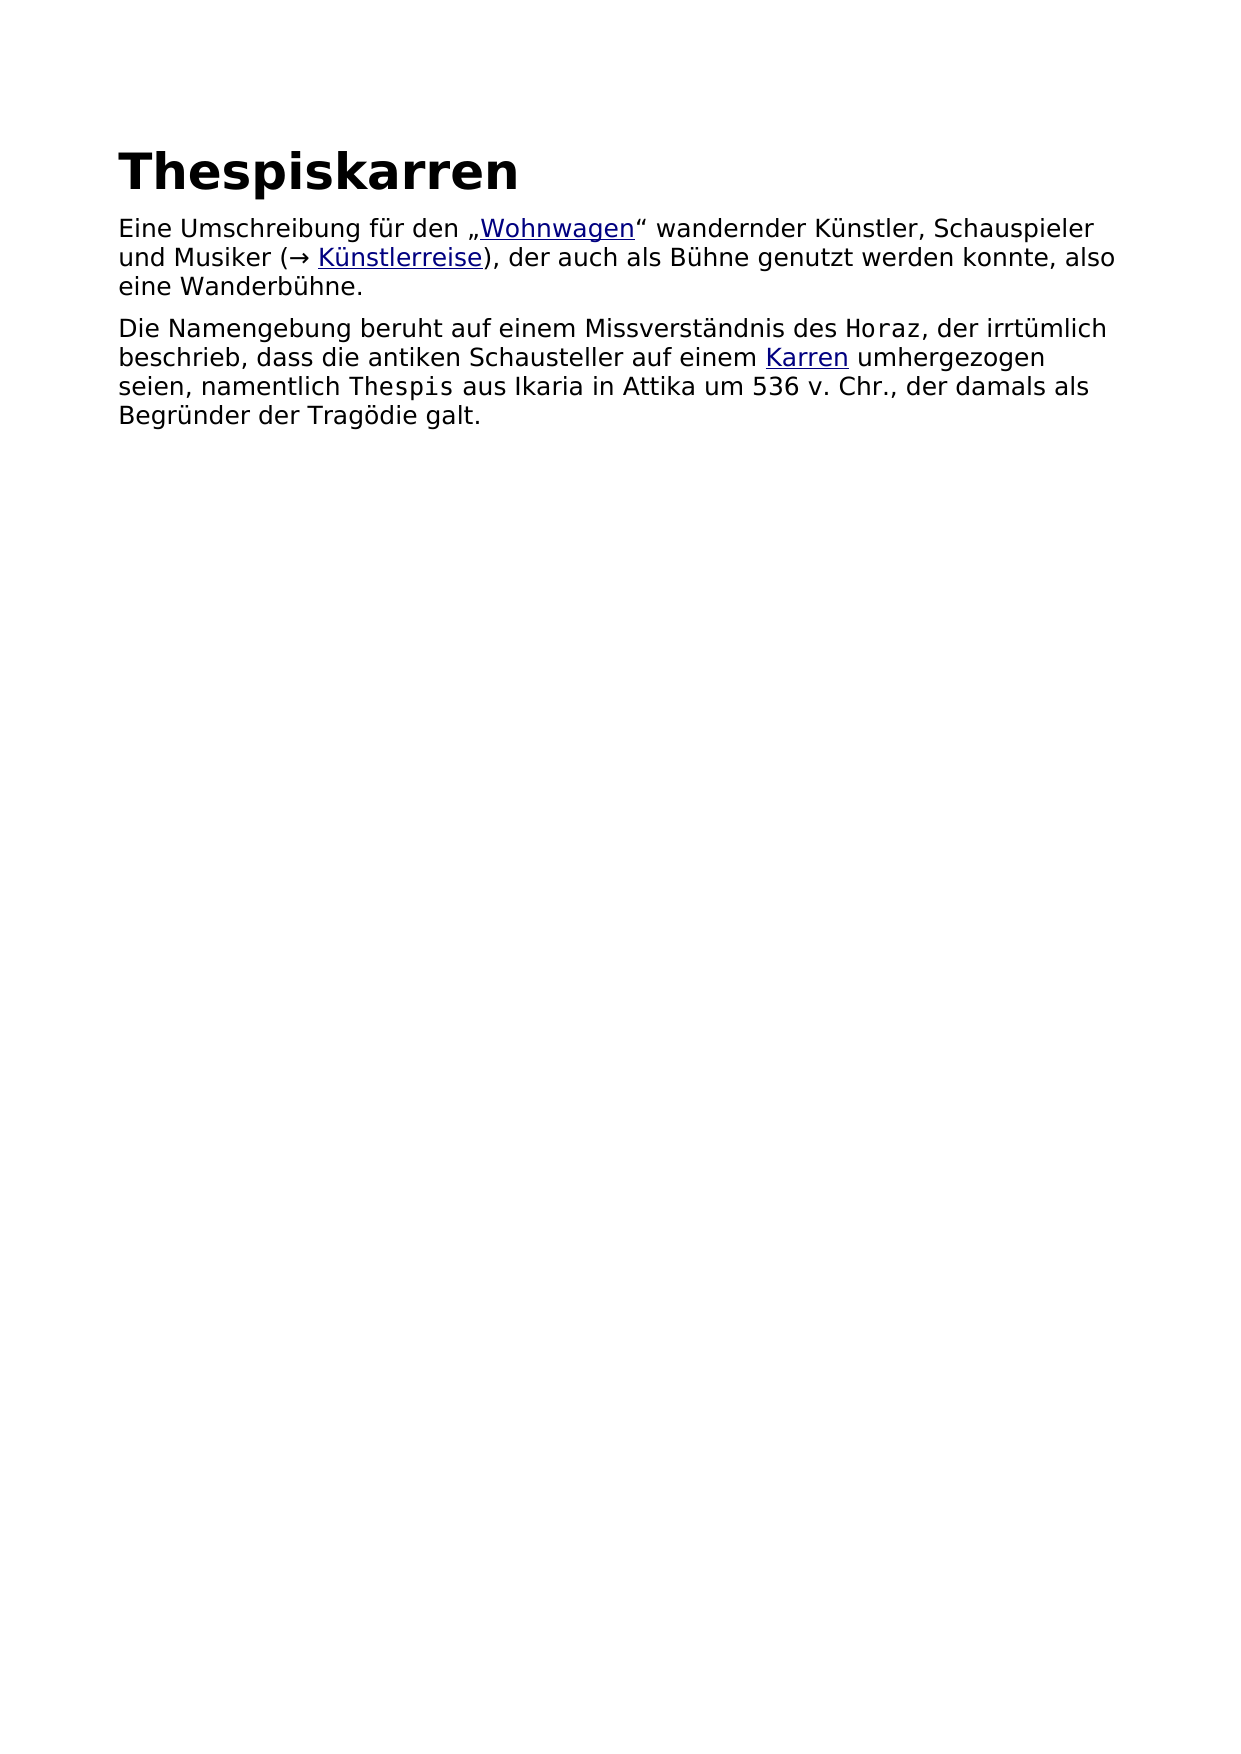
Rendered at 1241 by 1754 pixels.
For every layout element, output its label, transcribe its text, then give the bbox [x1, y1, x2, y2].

subtitle Thespiskarren [118, 143, 1122, 201]
text Die Namengebung beruht auf einem Missverständnis des Horaz, der irrtümlich beschrieb, dass die antiken Schausteller auf einem Karren umhergezogen seien, namentlich Thespis aus Ikaria in Attika um 536 v. Chr., der damals als Begründer der Tragödie galt. [118, 314, 1122, 431]
text Eine Umschreibung für den „Wohnwagen“ wandernder Künstler, Schauspieler und Musiker (→ Künstlerreise), der auch als Bühne genutzt werden konnte, also eine Wanderbühne. [118, 214, 1122, 301]
